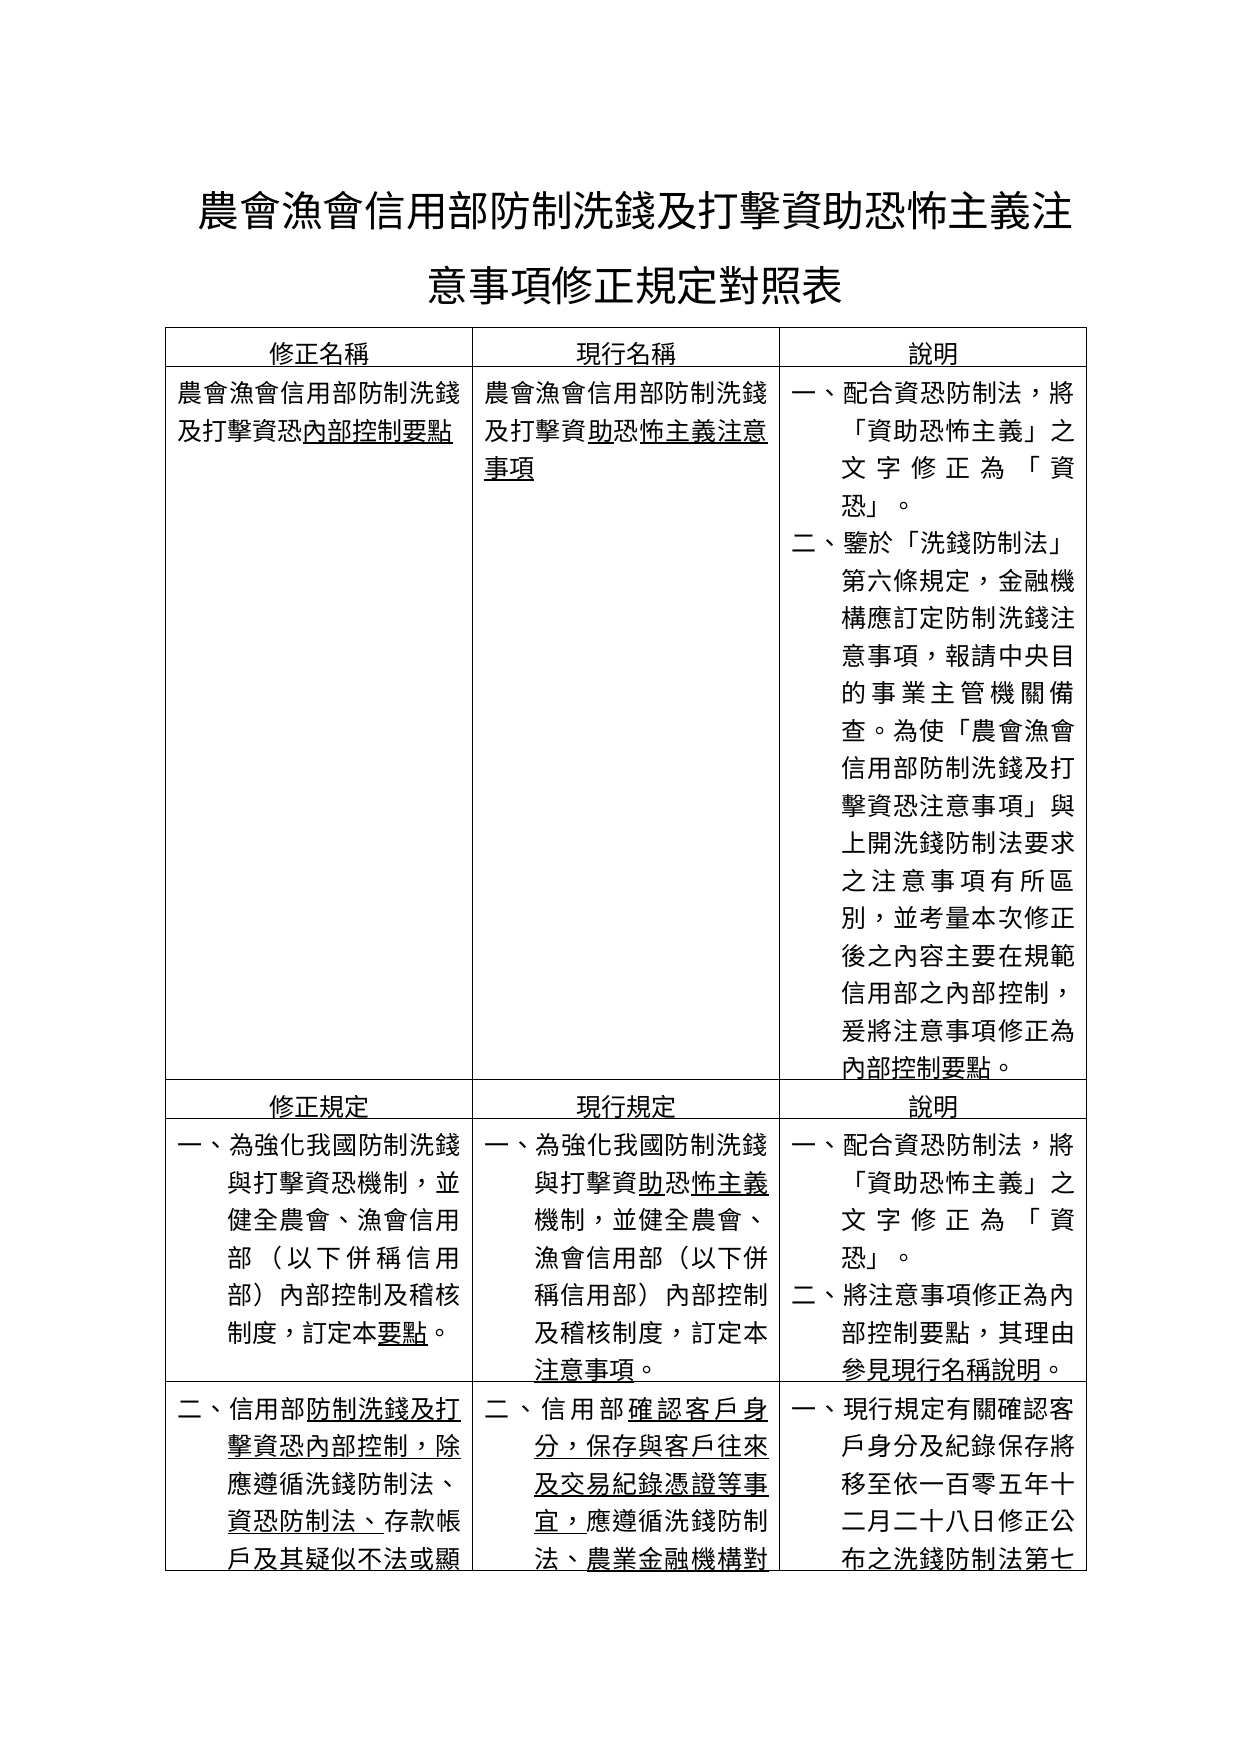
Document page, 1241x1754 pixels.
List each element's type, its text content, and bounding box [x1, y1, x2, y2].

table_cell 說明 [780, 1080, 1086, 1118]
table_header 現行名稱 [473, 328, 779, 366]
table_header 說明 [780, 328, 1086, 366]
table_cell 一、配合資恐防制法，將「資助恐怖主義」之文字修正為「資恐」。 二、鑒於「洗錢防制法」第六條規定，金融機構應訂定防制洗錢注意事項，報請中央目的事業主管機關備查。為使「農會漁會信用部防制洗錢及打擊資恐注意事項」與上開洗錢防制法要求之注意事項有所區別，並考量本次修正後之內容主要在規範信用部之內部控制，爰將注意事項修正為內部控制要點。 [780, 367, 1086, 1079]
table_cell 一、為強化我國防制洗錢與打擊資恐機制，並健全農會、漁會信用部（以下併稱信用部）內部控制及稽核制度，訂定本要點。 [166, 1119, 472, 1381]
table_cell 一、現行規定有關確認客戶身分及紀錄保存將移至依一百零五年十二月二十八日修正公布之洗錢防制法第七 [780, 1382, 1086, 1570]
table_cell 農會漁會信用部防制洗錢及打擊資恐內部控制要點 [166, 367, 472, 1079]
table_cell 農會漁會信用部防制洗錢及打擊資助恐怖主義注意事項 [473, 367, 779, 1079]
table_cell 一、配合資恐防制法，將「資助恐怖主義」之文字修正為「資恐」。 二、將注意事項修正為內部控制要點，其理由參見現行名稱說明。 [780, 1119, 1086, 1381]
table_cell 二、信用部防制洗錢及打擊資恐內部控制，除應遵循洗錢防制法、資恐防制法、存款帳戶及其疑似不法或顯 [166, 1382, 472, 1570]
table_cell 二、信用部確認客戶身分，保存與客戶往來及交易紀錄憑證等事宜，應遵循洗錢防制法、農業金融機構對 [473, 1382, 779, 1570]
table_cell 修正規定 [166, 1080, 472, 1118]
text 農會漁會信用部防制洗錢及打擊資助恐怖主義注意事項修正規定對照表 [177, 164, 1092, 314]
table_cell 現行規定 [473, 1080, 779, 1118]
table_cell 一、為強化我國防制洗錢與打擊資助恐怖主義機制，並健全農會、漁會信用部（以下併稱信用部）內部控制及稽核制度，訂定本注意事項。 [473, 1119, 779, 1381]
table_header 修正名稱 [166, 328, 472, 366]
